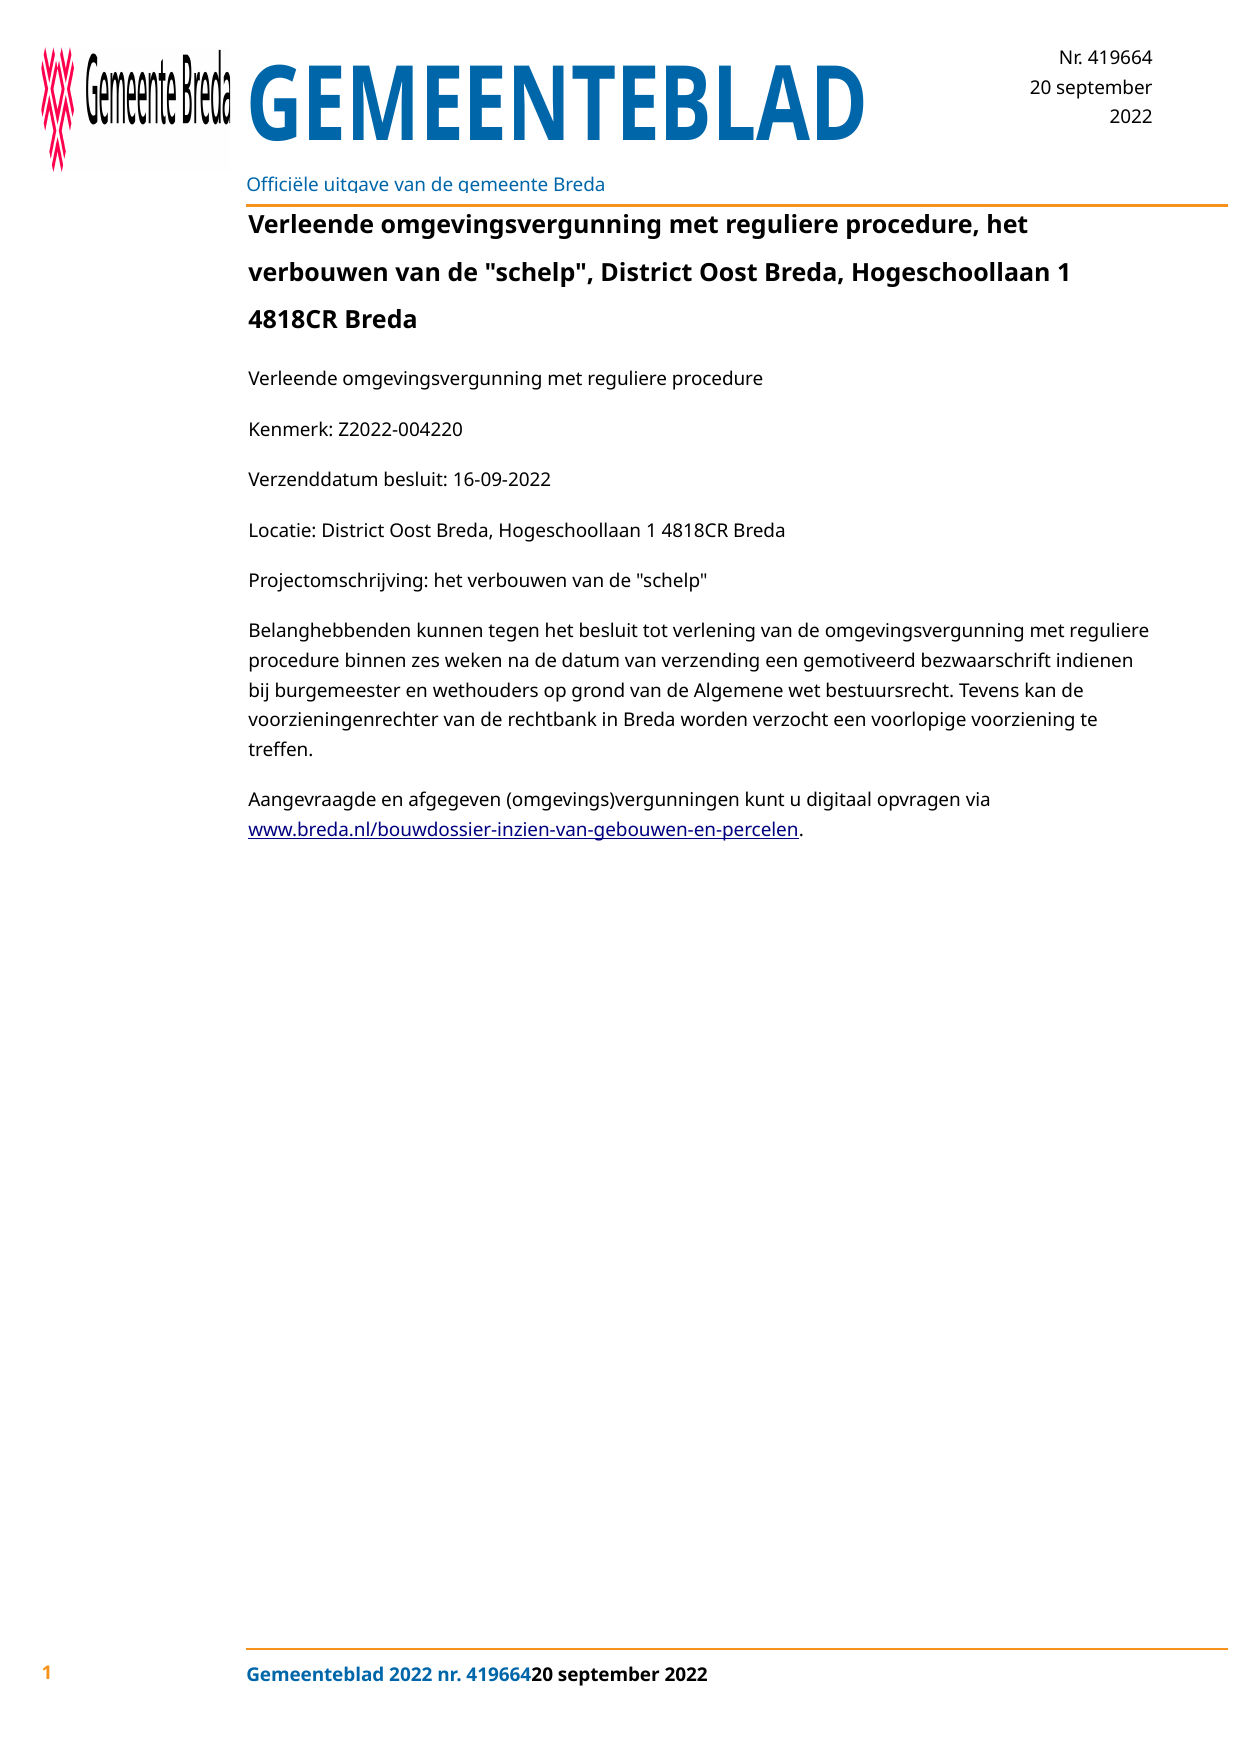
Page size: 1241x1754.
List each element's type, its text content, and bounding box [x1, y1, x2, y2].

text Locatie: District Oost Breda, Hogeschoollaan 1 4818CR Breda [248, 517, 1152, 542]
text Verzenddatum besluit: 16-09-2022 [248, 466, 1152, 492]
picture [41, 47, 231, 172]
text Aangevraagde en afgegeven (omgevings)vergunningen kunt u digitaal opvragen via www.breda.nl/bouwdossier-inzien-van-gebouwen-en-percelen. [248, 786, 1152, 842]
text Kenmerk: Z2022-004220 [248, 416, 1152, 442]
text Verleende omgevingsvergunning met reguliere procedure, het verbouwen van de "schelp", District Oost Breda, Hogeschoollaan 1 4818CR Breda [248, 207, 1152, 336]
text Belanghebbenden kunnen tegen het besluit tot verlening van de omgevingsvergunning met reguliere procedure binnen zes weken na de datum van verzending een gemotiveerd bezwaarschrift indienen bij burgemeester en wethouders op grond van de Algemene wet bestuursrecht. Tevens kan de voorzieningenrechter van de rechtbank in Breda worden verzocht een voorlopige voorziening te treffen. [248, 618, 1152, 762]
text Projectomschrijving: het verbouwen van de "schelp" [248, 567, 1152, 593]
text Verleende omgevingsvergunning met reguliere procedure [248, 366, 1152, 391]
